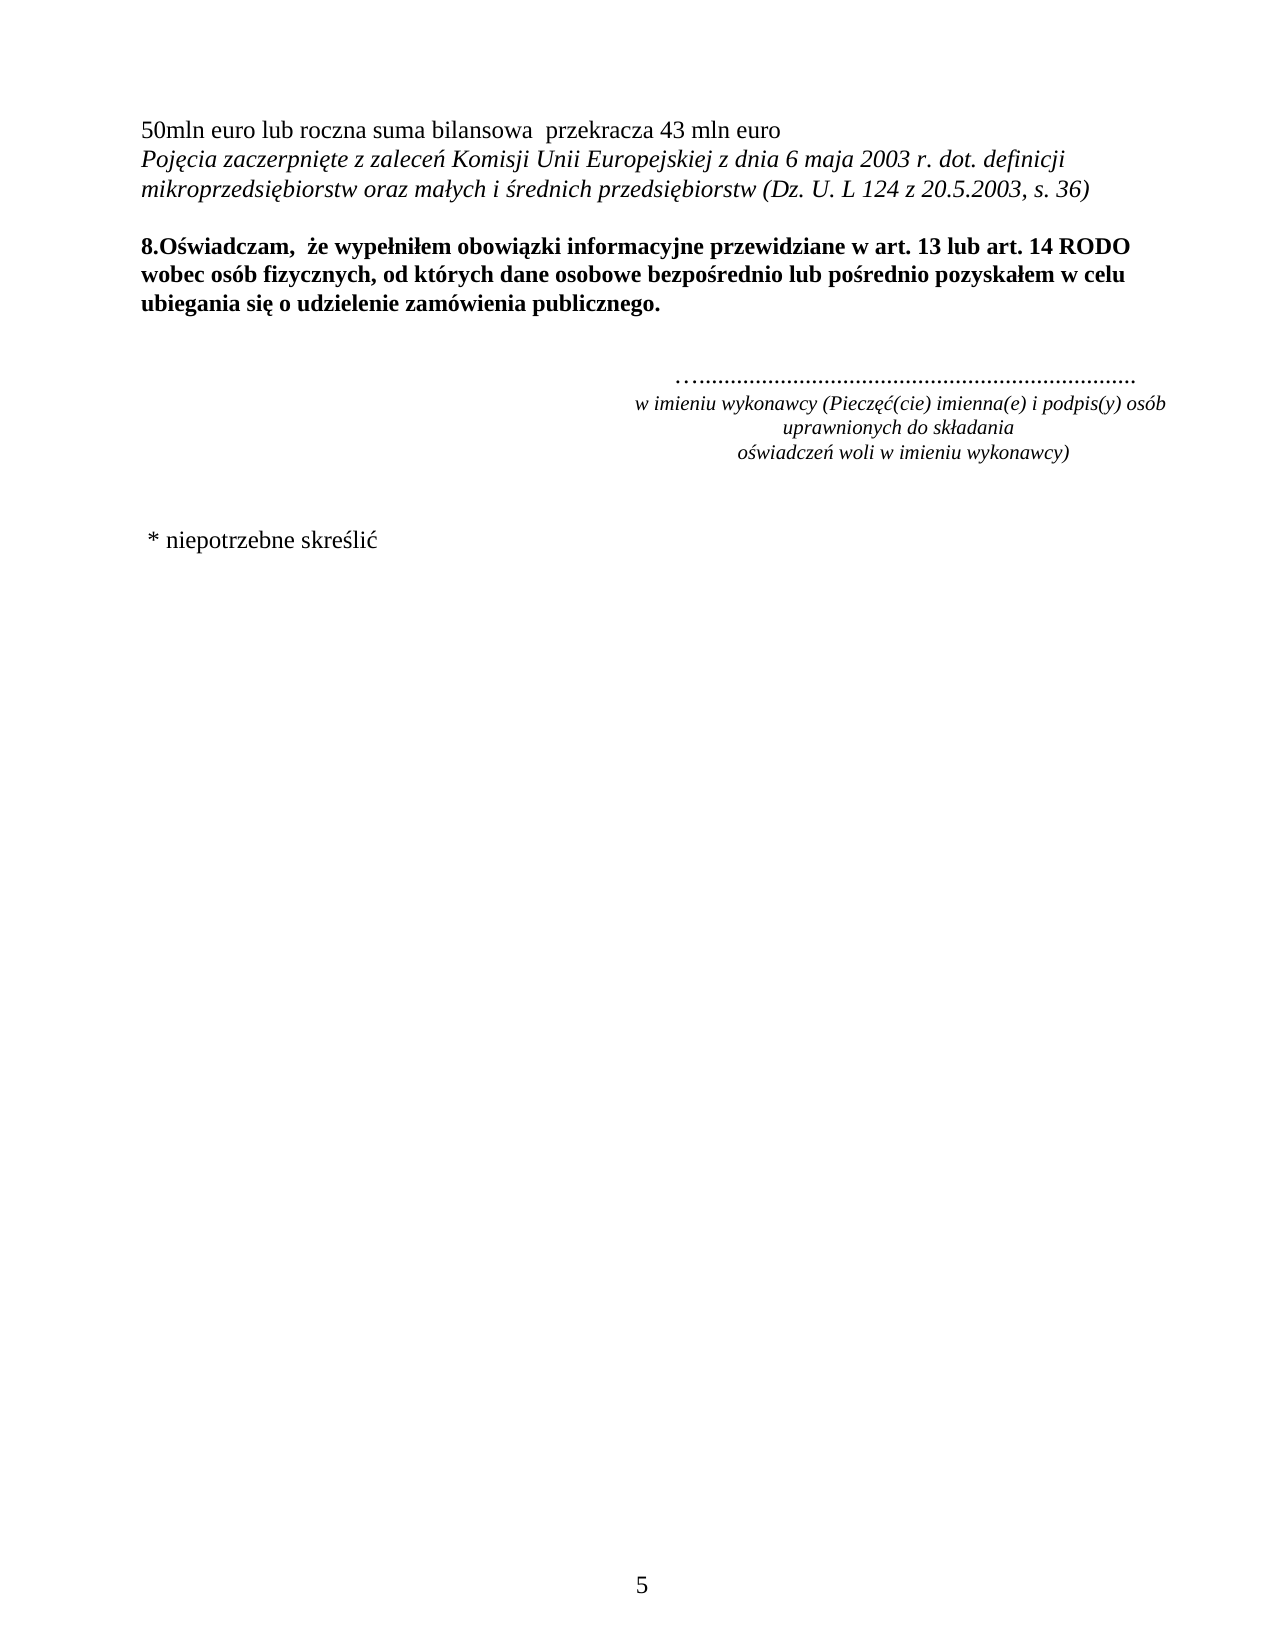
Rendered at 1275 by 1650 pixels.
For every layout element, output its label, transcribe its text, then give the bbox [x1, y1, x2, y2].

text w imieniu wykonawcy (Pieczęć(cie) imienna(e) i podpis(y) osób uprawnionych do składania [597, 391, 1199, 439]
text * niepotrzebne skreślić [147, 525, 1135, 554]
text 50mln euro lub roczna suma bilansowa przekracza 43 mln euro Pojęcia zaczerpnięte z zaleceń Komisji Unii Europejskiej z dnia 6 maja 2003 r. dot. definicji mikroprzedsiębiorstw oraz małych i średnich przedsiębiorstw (Dz. U. L 124 z 20.5.2003, s. 36) 8.Oświadczam, że wypełniłem obowiązki informacyjne przewidziane w art. 13 lub art. 14 RODO wobec osób fizycznych, od których dane osobowe bezpośrednio lub pośrednio pozyskałem w celu ubiegania się o udzielenie zamówienia publicznego. [140, 115, 1136, 316]
text oświadczeń woli w imieniu wykonawcy) [110, 439, 1069, 464]
text …...................................................................... [110, 361, 1136, 389]
